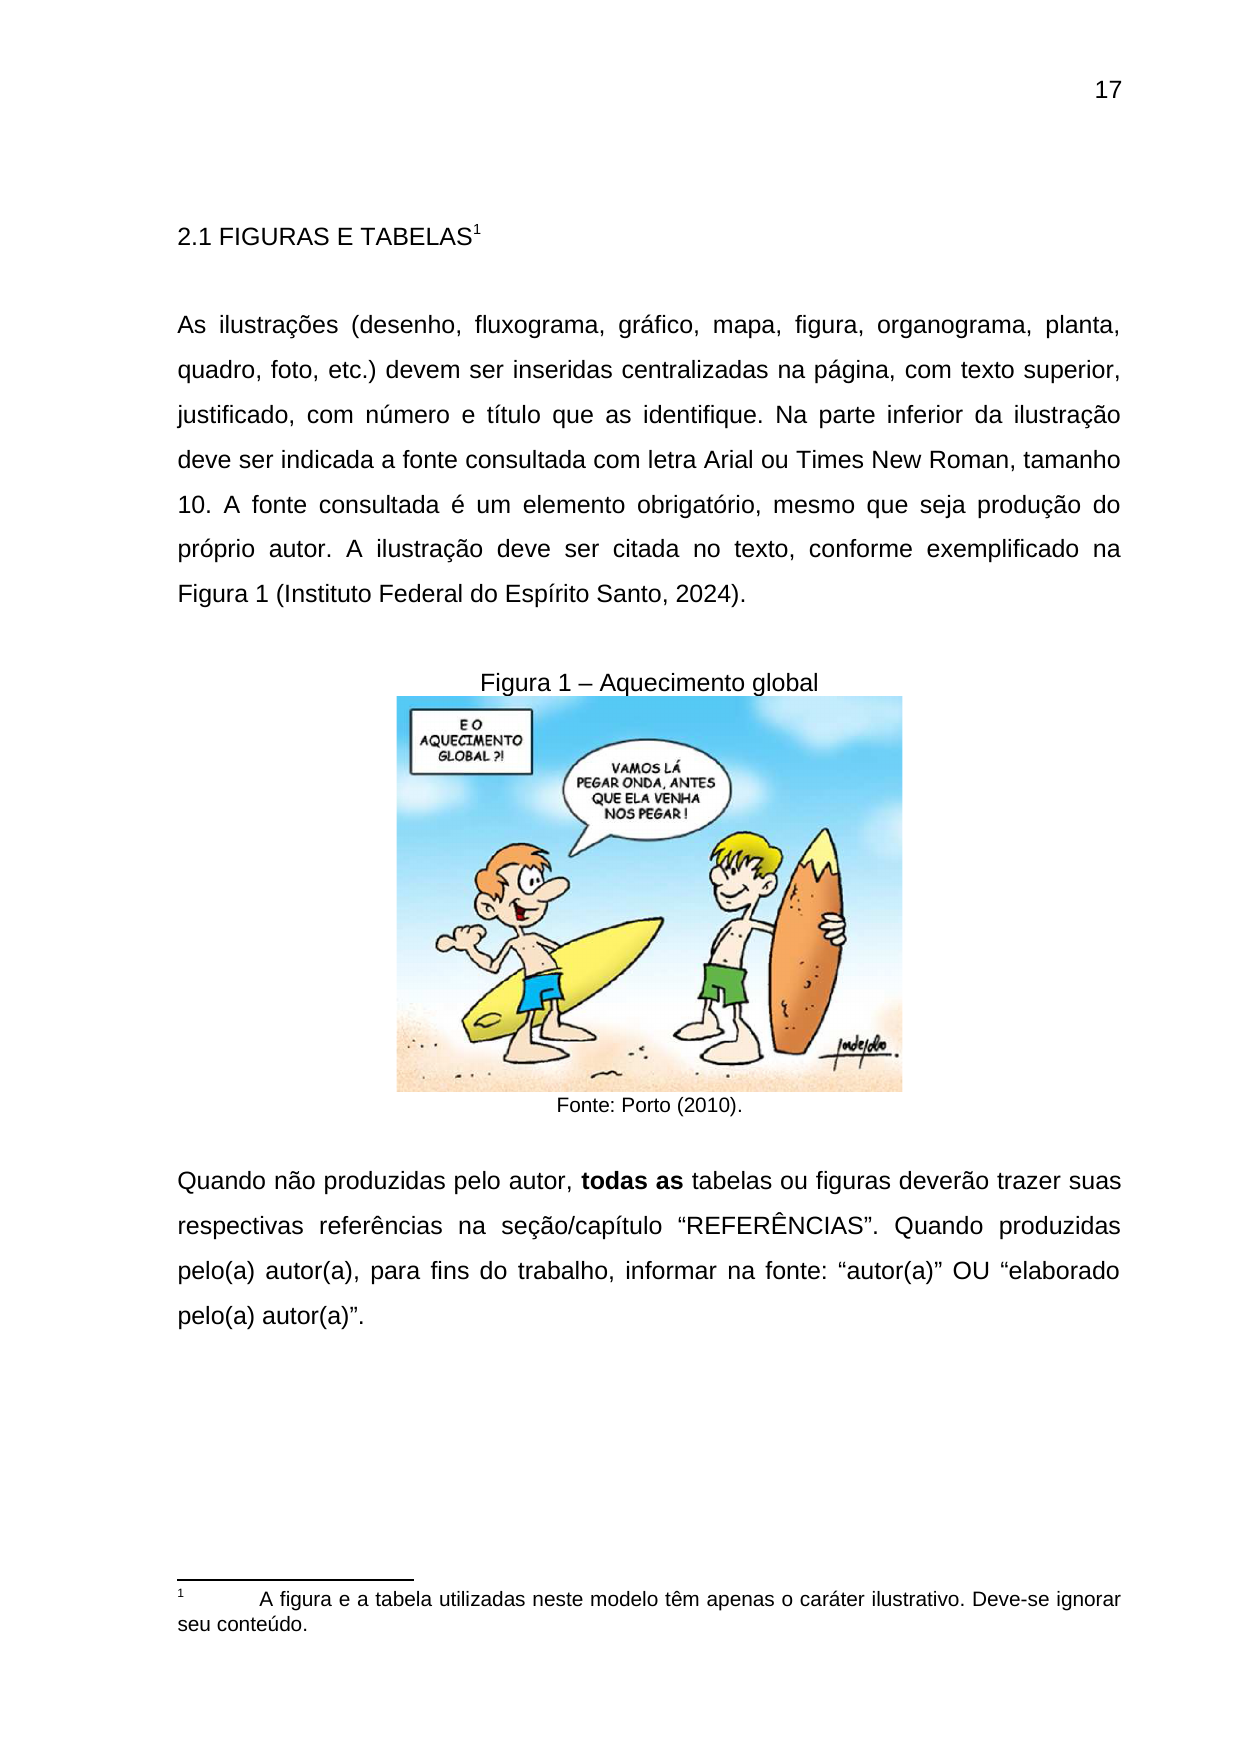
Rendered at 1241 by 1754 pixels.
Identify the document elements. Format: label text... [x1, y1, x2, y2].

subtitle A figura e a tabela utilizadas neste modelo têm apenas o caráter ilustrativo. Deve-se ignorar seu conteúdo. [177, 1586, 1122, 1636]
picture [396, 696, 903, 1092]
subtitle Fonte: Porto (2010). [177, 1092, 1122, 1121]
subtitle As ilustrações (desenho, fluxograma, gráfico, mapa, figura, organograma, planta, quadro, foto, etc.) devem ser inseridas centralizadas na página, com texto superior, justificado, com número e título que as identifique. Na parte inferior da ilustração deve ser indicada a fonte consultada com letra Arial ou Times New Roman, tamanho 10. A fonte consultada é um elemento obrigatório, mesmo que seja produção do próprio autor. A ilustração deve ser citada no texto, conforme exemplificado na Figura 1 (Instituto Federal do Espírito Santo, 2024). [177, 309, 1122, 608]
subtitle 2.1 FIGURAS E TABELAS [177, 221, 1122, 251]
subtitle Figura 1 – Aquecimento global [177, 666, 1122, 696]
subtitle Quando não produzidas pelo autor, todas as tabelas ou figuras deverão trazer suas respectivas referências na seção/capítulo “REFERÊNCIAS”. Quando produzidas pelo(a) autor(a), para fins do trabalho, informar na fonte: “autor(a)” OU “elaborado pelo(a) autor(a)”. [177, 1165, 1122, 1329]
